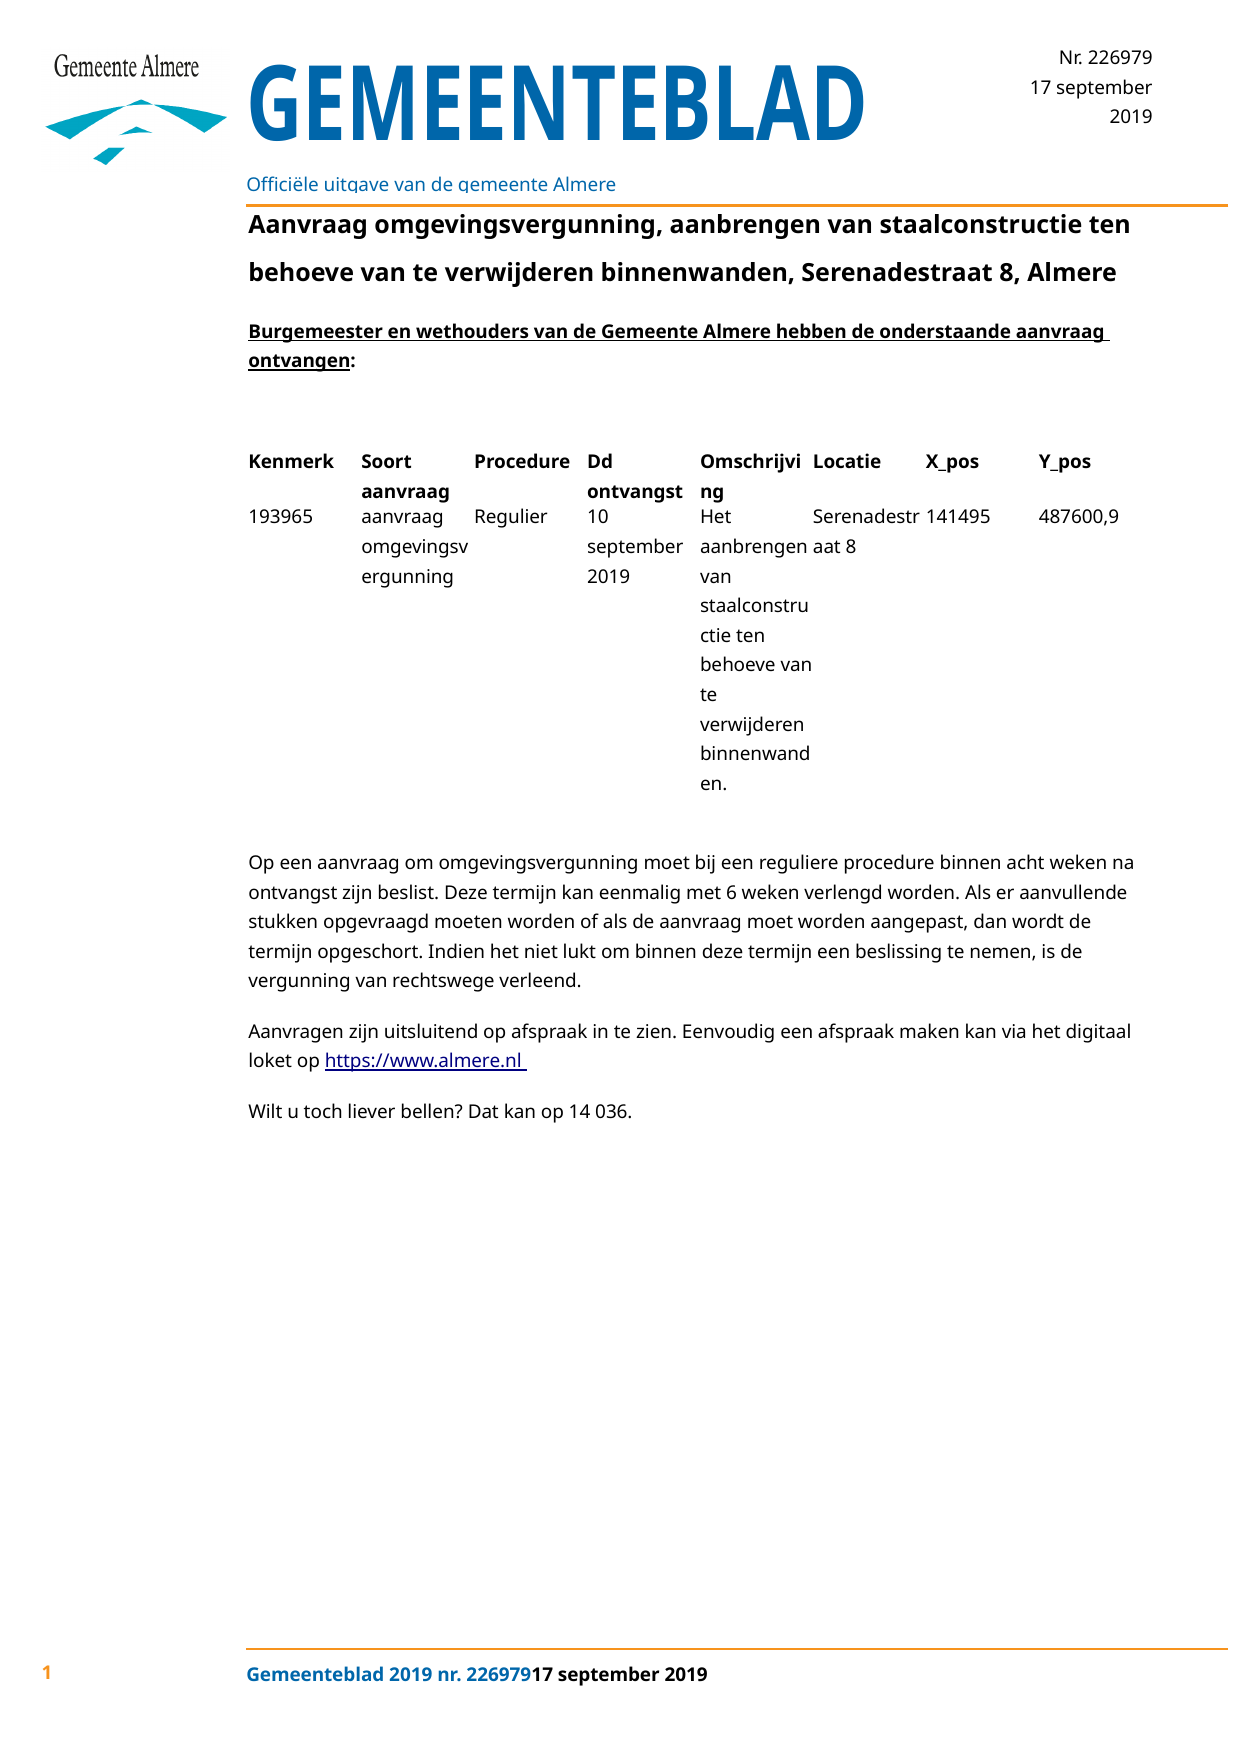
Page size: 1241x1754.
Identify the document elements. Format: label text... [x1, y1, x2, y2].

table_header Locatie [813, 449, 926, 504]
table_cell aanvraag omgevingsvergunning [361, 504, 474, 796]
table_cell 193965 [248, 504, 361, 796]
text Wilt u toch liever bellen? Dat kan op 14 036. [248, 1098, 1152, 1124]
table_cell 141495 [926, 504, 1038, 796]
table_cell Het aanbrengen van staalconstructie ten behoeve van te verwijderen binnenwanden. [700, 504, 813, 796]
table_header Y_pos [1039, 449, 1152, 504]
picture [41, 47, 231, 172]
text Op een aanvraag om omgevingsvergunning moet bij een reguliere procedure binnen acht weken na ontvangst zijn beslist. Deze termijn kan eenmalig met 6 weken verlengd worden. Als er aanvullende stukken opgevraagd moeten worden of als de aanvraag moet worden aangepast, dan wordt de termijn opgeschort. Indien het niet lukt om binnen deze termijn een beslissing te nemen, is de vergunning van rechtswege verleend. [248, 849, 1152, 993]
table_header Soort aanvraag [361, 449, 474, 504]
table_cell Serenadestraat 8 [813, 504, 926, 796]
table_header Procedure [474, 449, 587, 504]
table_header X_pos [926, 449, 1038, 504]
table_header Kenmerk [248, 449, 361, 504]
text Burgemeester en wethouders van de Gemeente Almere hebben de onderstaande aanvraag ontvangen: [248, 318, 1152, 373]
text Aanvragen zijn uitsluitend op afspraak in te zien. Eenvoudig een afspraak maken kan via het digitaal loket op https://www.almere.nl [248, 1018, 1152, 1073]
table_cell 10 september 2019 [587, 504, 700, 796]
table_cell 487600,9 [1039, 504, 1152, 796]
table_header Dd ontvangst [587, 449, 700, 504]
text Aanvraag omgevingsvergunning, aanbrengen van staalconstructie ten behoeve van te verwijderen binnenwanden, Serenadestraat 8, Almere [248, 207, 1152, 288]
table_cell Regulier [474, 504, 587, 796]
table_header Omschrijving [700, 449, 813, 504]
